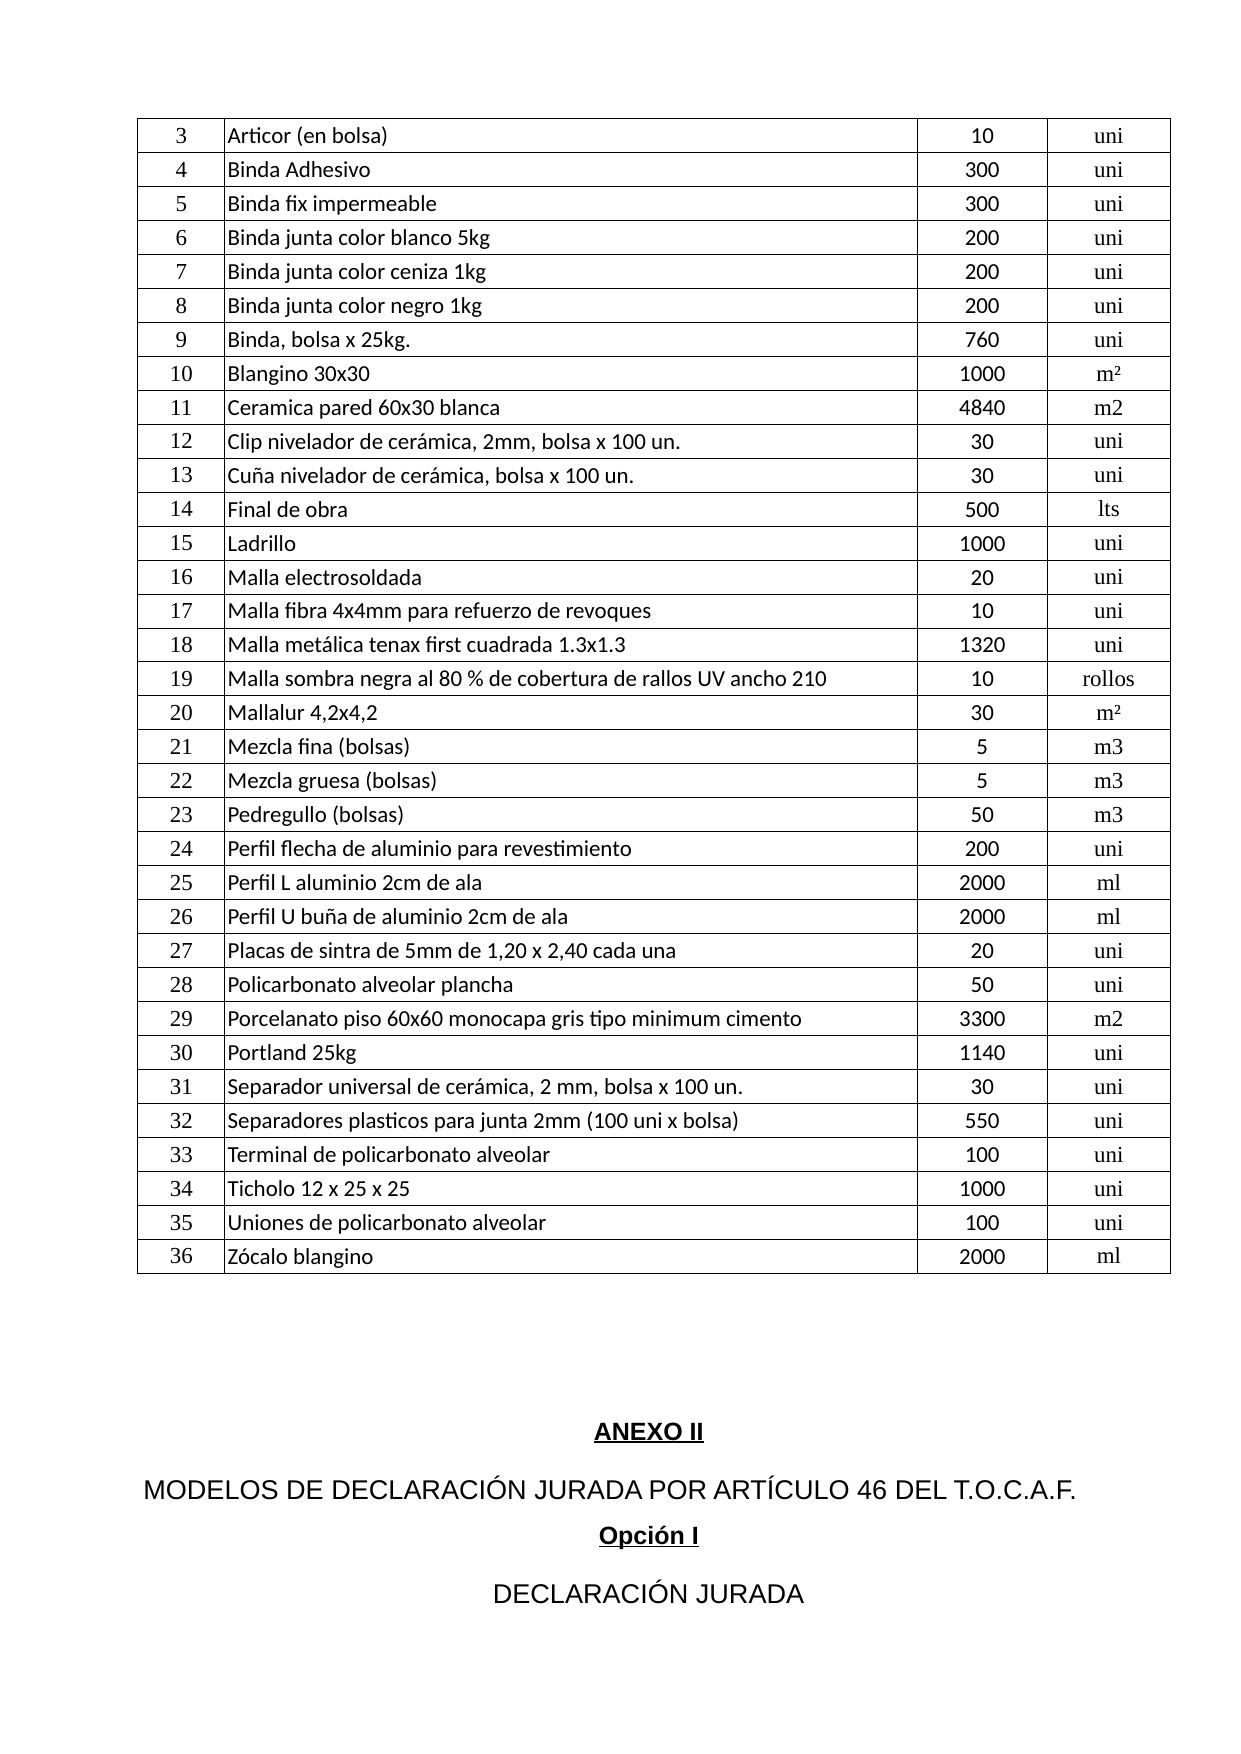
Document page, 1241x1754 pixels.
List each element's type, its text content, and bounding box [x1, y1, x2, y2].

table_cell 20 [918, 934, 1047, 967]
table_cell Pedregullo (bolsas) [225, 798, 917, 831]
table_cell 30 [918, 696, 1047, 729]
table_cell 21 [138, 730, 224, 763]
table_cell uni [1048, 527, 1170, 559]
table_cell Porcelanato piso 60x60 monocapa gris tipo minimum cimento [225, 1002, 917, 1035]
table_cell 22 [138, 764, 224, 797]
table_cell 30 [918, 459, 1047, 492]
table_cell 300 [918, 153, 1047, 186]
table_cell 3300 [918, 1002, 1047, 1035]
table_cell 15 [138, 527, 224, 559]
table_cell 500 [918, 493, 1047, 526]
table_cell 20 [138, 696, 224, 729]
table_cell 50 [918, 798, 1047, 831]
table_cell 1000 [918, 357, 1047, 390]
table_cell 200 [918, 255, 1047, 288]
table_cell uni [1048, 425, 1170, 458]
table_cell Binda junta color blanco 5kg [225, 221, 917, 254]
table_cell 23 [138, 798, 224, 831]
table_cell uni [1048, 629, 1170, 661]
table_cell uni [1048, 289, 1170, 322]
table_cell 1000 [918, 1172, 1047, 1205]
table_cell uni [1048, 323, 1170, 356]
table_cell Zócalo blangino [225, 1240, 917, 1273]
table_cell 31 [138, 1070, 224, 1103]
table_cell Clip nivelador de cerámica, 2mm, bolsa x 100 un. [225, 425, 917, 458]
table_cell 26 [138, 900, 224, 933]
table_cell uni [1048, 459, 1170, 492]
table_cell Terminal de policarbonato alveolar [225, 1138, 917, 1171]
table_cell 7 [138, 255, 224, 288]
table_cell 27 [138, 934, 224, 967]
table_cell Blangino 30x30 [225, 357, 917, 390]
table_cell 24 [138, 832, 224, 865]
table_cell Ticholo 12 x 25 x 25 [225, 1172, 917, 1205]
subtitle ANEXO II [137, 1417, 1159, 1445]
table_cell Policarbonato alveolar plancha [225, 968, 917, 1001]
table_cell 17 [138, 595, 224, 627]
table_cell rollos [1048, 662, 1170, 695]
table_cell uni [1048, 561, 1170, 593]
table_cell 1320 [918, 629, 1047, 661]
table_cell uni [1048, 221, 1170, 254]
table_cell uni [1048, 1138, 1170, 1171]
table_cell Binda, bolsa x 25kg. [225, 323, 917, 356]
table_cell uni [1048, 255, 1170, 288]
table_cell 5 [918, 764, 1047, 797]
table_cell m3 [1048, 798, 1170, 831]
table_cell 50 [918, 968, 1047, 1001]
table_cell 14 [138, 493, 224, 526]
table_cell Malla sombra negra al 80 % de cobertura de rallos UV ancho 210 [225, 662, 917, 695]
table_cell m2 [1048, 391, 1170, 424]
table_cell uni [1048, 1070, 1170, 1103]
table_cell 34 [138, 1172, 224, 1205]
table_cell uni [1048, 187, 1170, 220]
table_cell Final de obra [225, 493, 917, 526]
table_cell Perfil L aluminio 2cm de ala [225, 866, 917, 899]
table_cell Perfil U buña de aluminio 2cm de ala [225, 900, 917, 933]
table_cell uni [1048, 968, 1170, 1001]
table_cell 100 [918, 1206, 1047, 1239]
table_cell Malla fibra 4x4mm para refuerzo de revoques [225, 595, 917, 627]
table_cell Mallalur 4,2x4,2 [225, 696, 917, 729]
table_cell 25 [138, 866, 224, 899]
table_cell 12 [138, 425, 224, 458]
text DECLARACIÓN JURADA [137, 1578, 1159, 1610]
table_cell Ceramica pared 60x30 blanca [225, 391, 917, 424]
table_cell Placas de sintra de 5mm de 1,20 x 2,40 cada una [225, 934, 917, 967]
table_cell m² [1048, 696, 1170, 729]
table_cell 28 [138, 968, 224, 1001]
table_cell Separadores plasticos para junta 2mm (100 uni x bolsa) [225, 1104, 917, 1137]
table_cell m3 [1048, 730, 1170, 763]
table_cell 1000 [918, 527, 1047, 559]
table_cell 30 [918, 425, 1047, 458]
table_cell 4840 [918, 391, 1047, 424]
table_cell 2000 [918, 866, 1047, 899]
table_cell Malla metálica tenax first cuadrada 1.3x1.3 [225, 629, 917, 661]
table_cell 35 [138, 1206, 224, 1239]
table_cell ml [1048, 866, 1170, 899]
table_cell 13 [138, 459, 224, 492]
table_cell 6 [138, 221, 224, 254]
table_cell m3 [1048, 764, 1170, 797]
table_cell 200 [918, 221, 1047, 254]
table_cell uni [1048, 832, 1170, 865]
table_cell 32 [138, 1104, 224, 1137]
table_cell Mezcla gruesa (bolsas) [225, 764, 917, 797]
table_cell Binda junta color negro 1kg [225, 289, 917, 322]
table_cell Malla electrosoldada [225, 561, 917, 593]
subtitle MODELOS DE DECLARACIÓN JURADA POR ARTÍCULO 46 DEL T.O.C.A.F. [61, 1474, 1159, 1505]
table_cell 10 [138, 357, 224, 390]
table_cell 36 [138, 1240, 224, 1273]
table_cell 19 [138, 662, 224, 695]
table_cell 2000 [918, 1240, 1047, 1273]
table_cell ml [1048, 900, 1170, 933]
table_cell 5 [138, 187, 224, 220]
table_cell Binda Adhesivo [225, 153, 917, 186]
table_cell Cuña nivelador de cerámica, bolsa x 100 un. [225, 459, 917, 492]
table_cell uni [1048, 934, 1170, 967]
table_cell uni [1048, 1036, 1170, 1069]
table_cell 5 [918, 730, 1047, 763]
table_cell uni [1048, 1172, 1170, 1205]
table_cell 4 [138, 153, 224, 186]
table_cell 3 [138, 119, 224, 152]
table_cell 30 [138, 1036, 224, 1069]
table_cell 200 [918, 832, 1047, 865]
table_cell Articor (en bolsa) [225, 119, 917, 152]
text Opción I [137, 1521, 1159, 1550]
table_cell Portland 25kg [225, 1036, 917, 1069]
table_cell 9 [138, 323, 224, 356]
table_cell m2 [1048, 1002, 1170, 1035]
table_cell ml [1048, 1240, 1170, 1273]
table_cell 300 [918, 187, 1047, 220]
table_cell uni [1048, 1206, 1170, 1239]
table_cell 2000 [918, 900, 1047, 933]
table_cell 11 [138, 391, 224, 424]
table_cell m² [1048, 357, 1170, 390]
table_cell Perfil flecha de aluminio para revestimiento [225, 832, 917, 865]
table_cell Mezcla fina (bolsas) [225, 730, 917, 763]
table_cell 8 [138, 289, 224, 322]
table_cell uni [1048, 595, 1170, 627]
table_cell Ladrillo [225, 527, 917, 559]
table_cell Binda fix impermeable [225, 187, 917, 220]
table_cell 10 [918, 119, 1047, 152]
table_cell Uniones de policarbonato alveolar [225, 1206, 917, 1239]
table_cell 550 [918, 1104, 1047, 1137]
table_cell 30 [918, 1070, 1047, 1103]
table_cell 760 [918, 323, 1047, 356]
table_cell 33 [138, 1138, 224, 1171]
table_cell 29 [138, 1002, 224, 1035]
table_cell lts [1048, 493, 1170, 526]
table_cell 16 [138, 561, 224, 593]
table_cell 10 [918, 662, 1047, 695]
table_cell 10 [918, 595, 1047, 627]
table_cell uni [1048, 1104, 1170, 1137]
table_cell 200 [918, 289, 1047, 322]
table_cell 1140 [918, 1036, 1047, 1069]
table_cell 20 [918, 561, 1047, 593]
table_cell 18 [138, 629, 224, 661]
table_cell 100 [918, 1138, 1047, 1171]
table_cell Binda junta color ceniza 1kg [225, 255, 917, 288]
table_cell uni [1048, 153, 1170, 186]
table_cell Separador universal de cerámica, 2 mm, bolsa x 100 un. [225, 1070, 917, 1103]
table_cell uni [1048, 119, 1170, 152]
